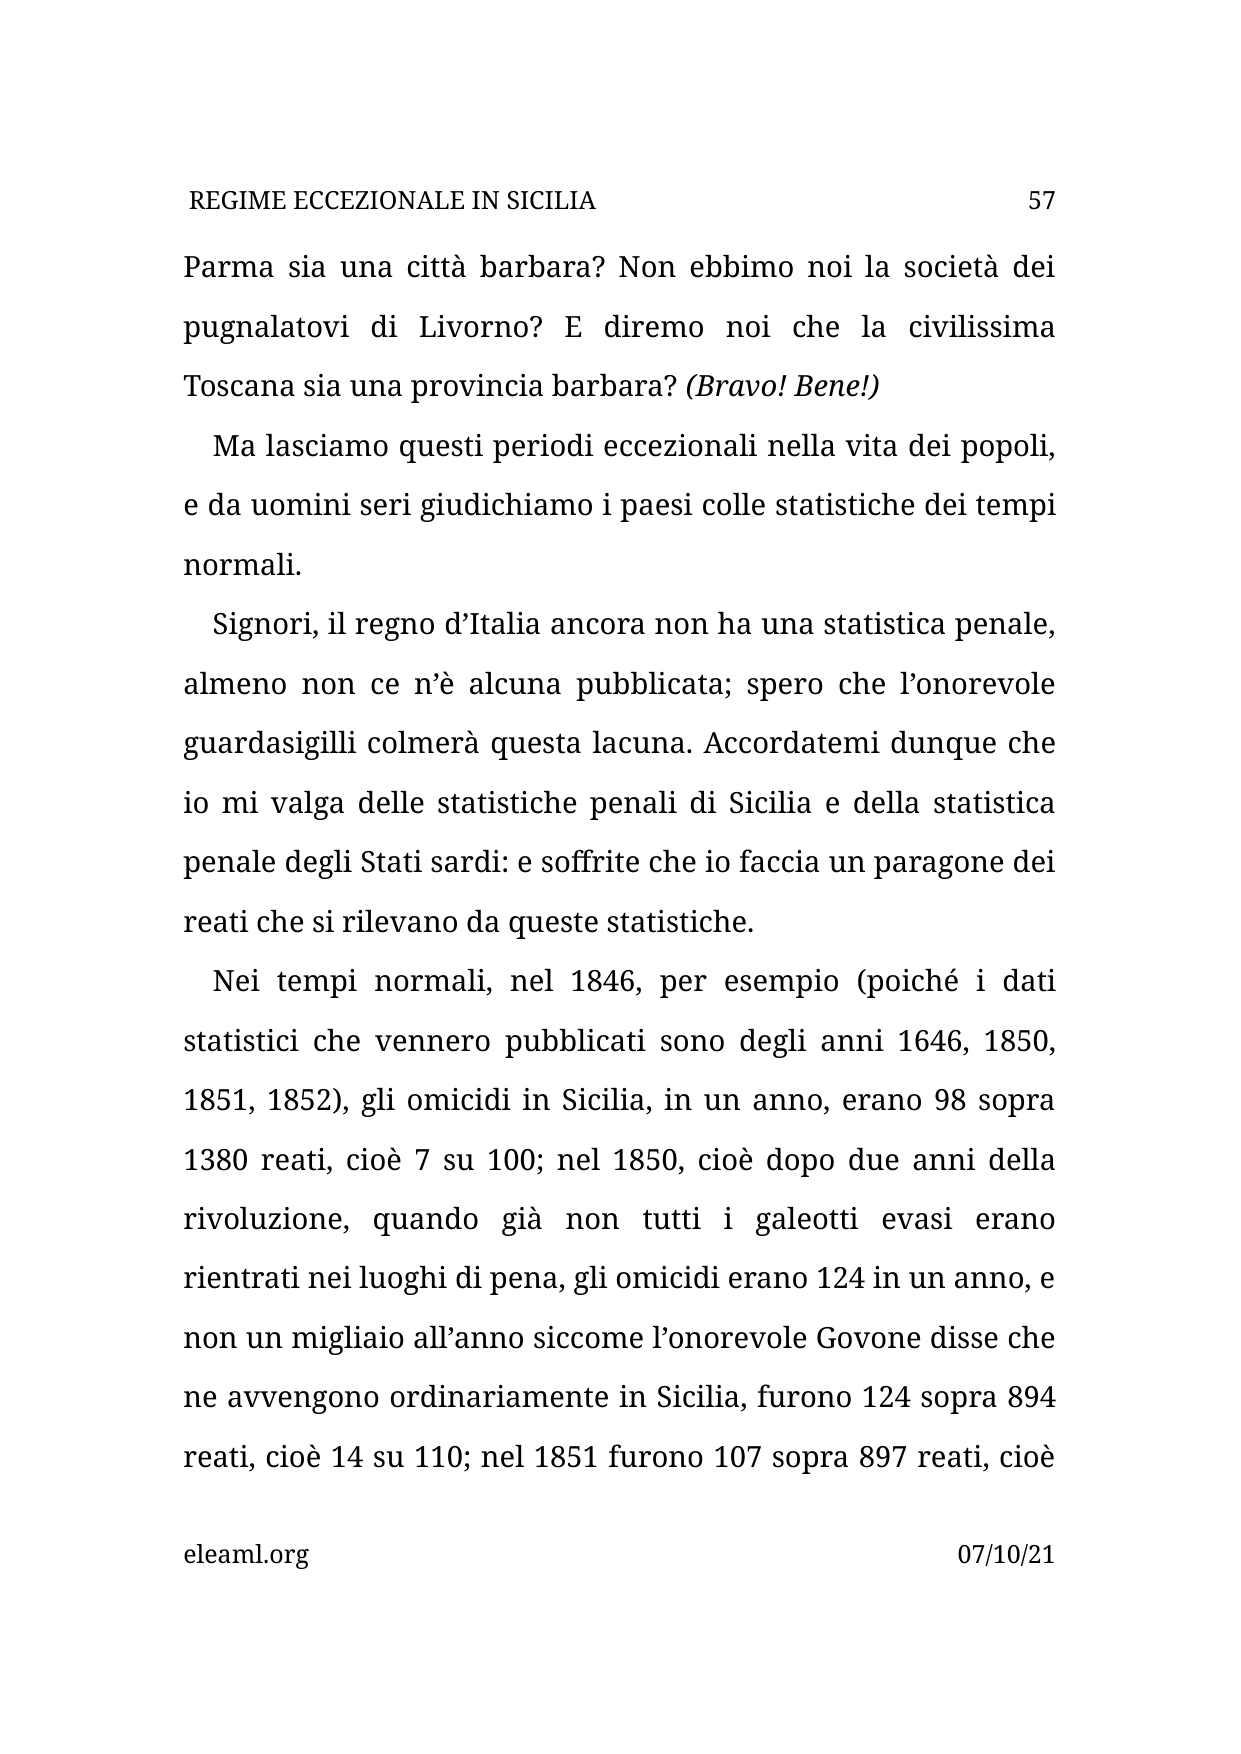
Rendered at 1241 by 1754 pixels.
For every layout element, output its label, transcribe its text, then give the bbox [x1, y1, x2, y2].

text Parma sia una città barbara? Non ebbimo noi la società dei pugnalatovi di Livorno? E diremo noi che la civilissima Toscana sia una provincia barbara? (Bravo! Bene!) [183, 247, 1057, 405]
text Nei tempi normali, nel 1846, per esempio (poiché i dati statistici che vennero pubblicati sono degli anni 1646, 1850, 1851, 1852), gli omicidi in Sicilia, in un anno, erano 98 sopra 1380 reati, cioè 7 su 100; nel 1850, cioè dopo due anni della rivoluzione, quando già non tutti i galeotti evasi erano rientrati nei luoghi di pena, gli omicidi erano 124 in un anno, e non un migliaio all’anno siccome l’onorevole Govone disse che ne avvengono ordinariamente in Sicilia, furono 124 sopra 894 reati, cioè 14 su 110; nel 1851 furono 107 sopra 897 reati, cioè [183, 960, 1057, 1476]
text Signori, il regno d’Italia ancora non ha una statistica penale, almeno non ce n’è alcuna pubblicata; spero che l’onorevole guardasigilli colmerà questa lacuna. Accordatemi dunque che io mi valga delle statistiche penali di Sicilia e della statistica penale degli Stati sardi: e soffrite che io faccia un paragone dei reati che si rilevano da queste statistiche. [183, 603, 1057, 941]
text Ma lasciamo questi periodi eccezionali nella vita dei popoli, e da uomini seri giudichiamo i paesi colle statistiche dei tempi normali. [183, 425, 1057, 584]
